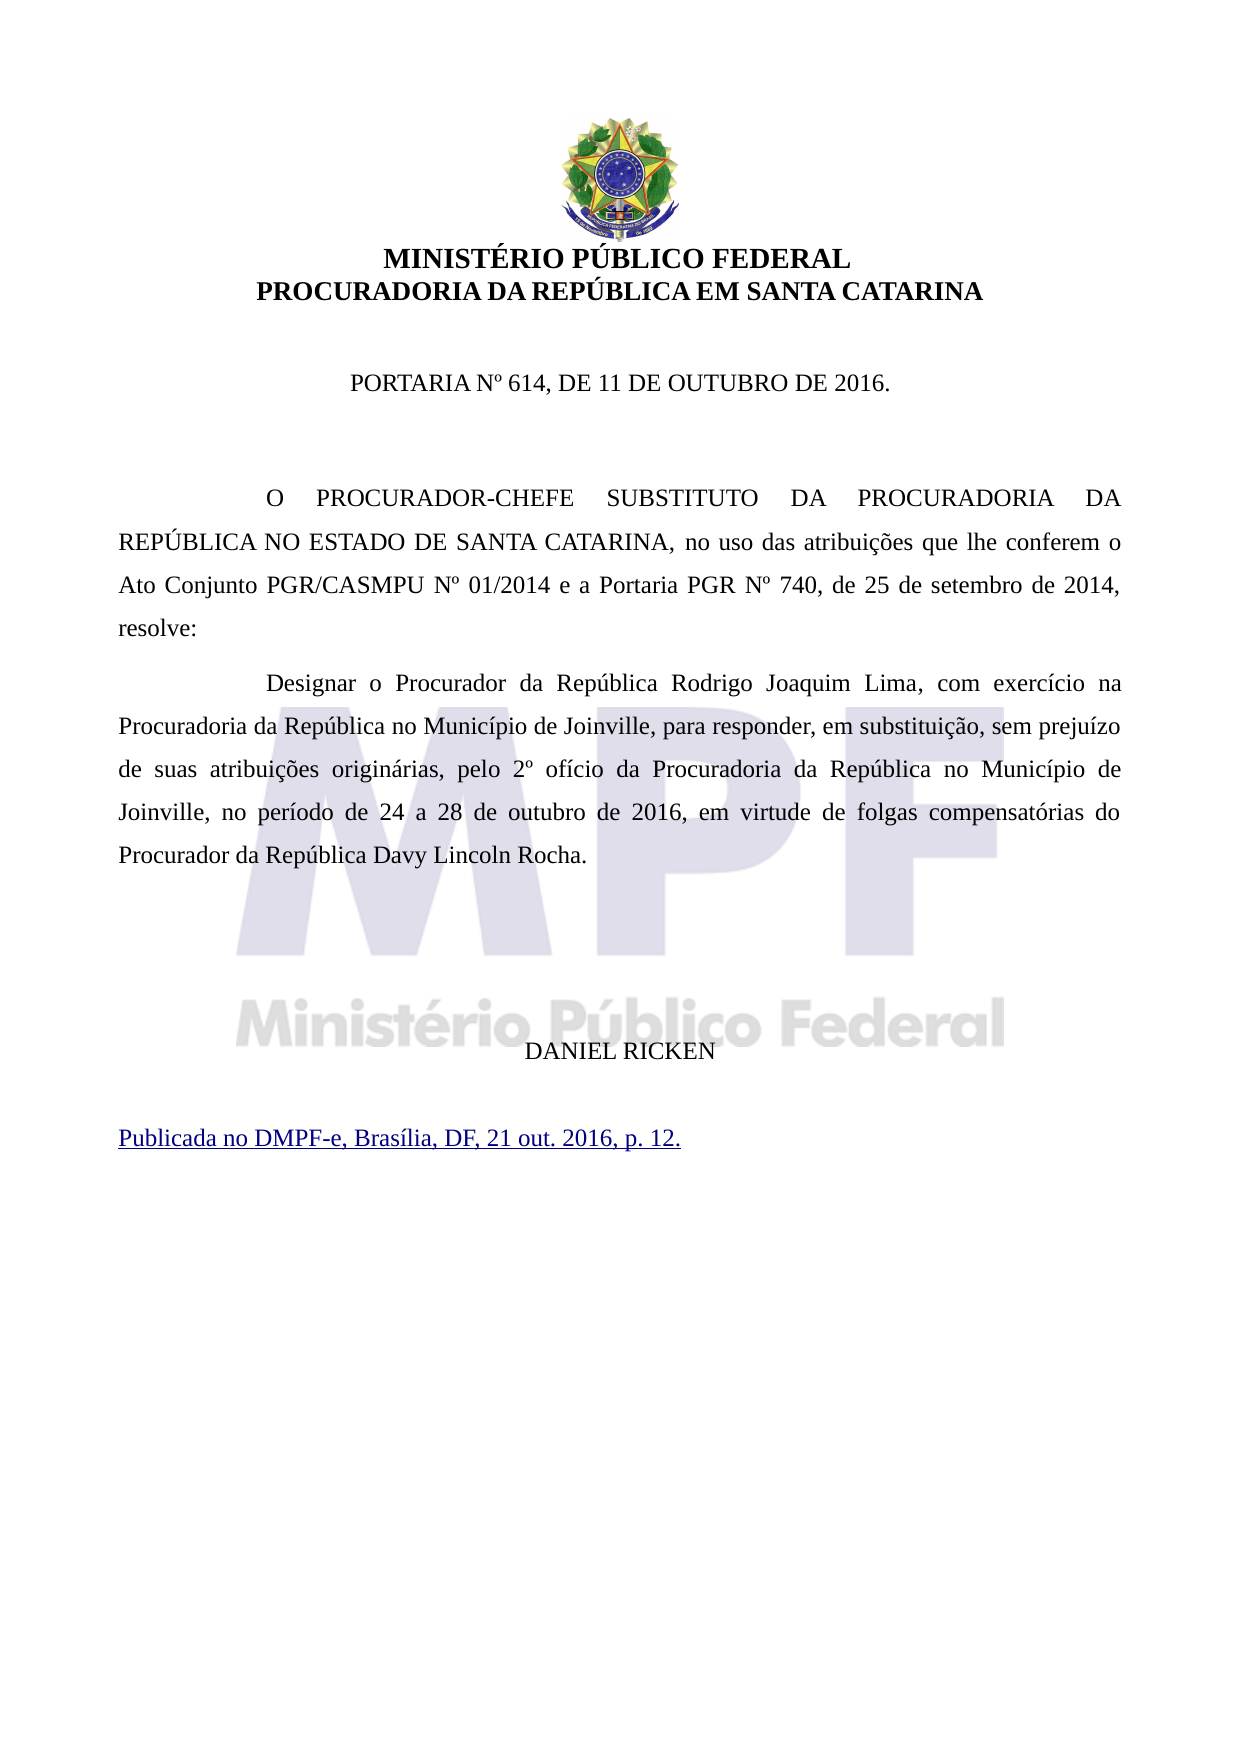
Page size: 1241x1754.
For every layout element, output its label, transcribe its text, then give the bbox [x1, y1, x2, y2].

text DANIEL RICKEN [118, 1036, 1122, 1065]
picture [236, 869, 1004, 1036]
text MINISTÉRIO PÚBLICO FEDERAL [118, 176, 1122, 275]
text PROCURADORIA DA REPÚBLICA EM SANTA CATARINA [118, 275, 1122, 306]
text PORTARIA Nº 614, DE 11 DE OUTUBRO DE 2016. [118, 368, 1122, 397]
text Designar o Procurador da República Rodrigo Joaquim Lima, com exercício na Procuradoria da República no Município de Joinville, para responder, em substituição, sem prejuízo de suas atribuições originárias, pelo 2º ofício da Procuradoria da República no Município de Joinville, no período de 24 a 28 de outubro de 2016, em virtude de folgas compensatórias do Procurador da República Davy Lincoln Rocha. [118, 668, 1122, 869]
text Publicada no DMPF-e, Brasília, DF, 21 out. 2016, p. 12. [118, 1123, 1122, 1151]
text O PROCURADOR-CHEFE SUBSTITUTO DA PROCURADORIA DA REPÚBLICA NO ESTADO DE SANTA CATARINA, no uso das atribuições que lhe conferem o Ato Conjunto PGR/CASMPU Nº 01/2014 e a Portaria PGR Nº 740, de 25 de setembro de 2014, resolve: [118, 483, 1122, 642]
